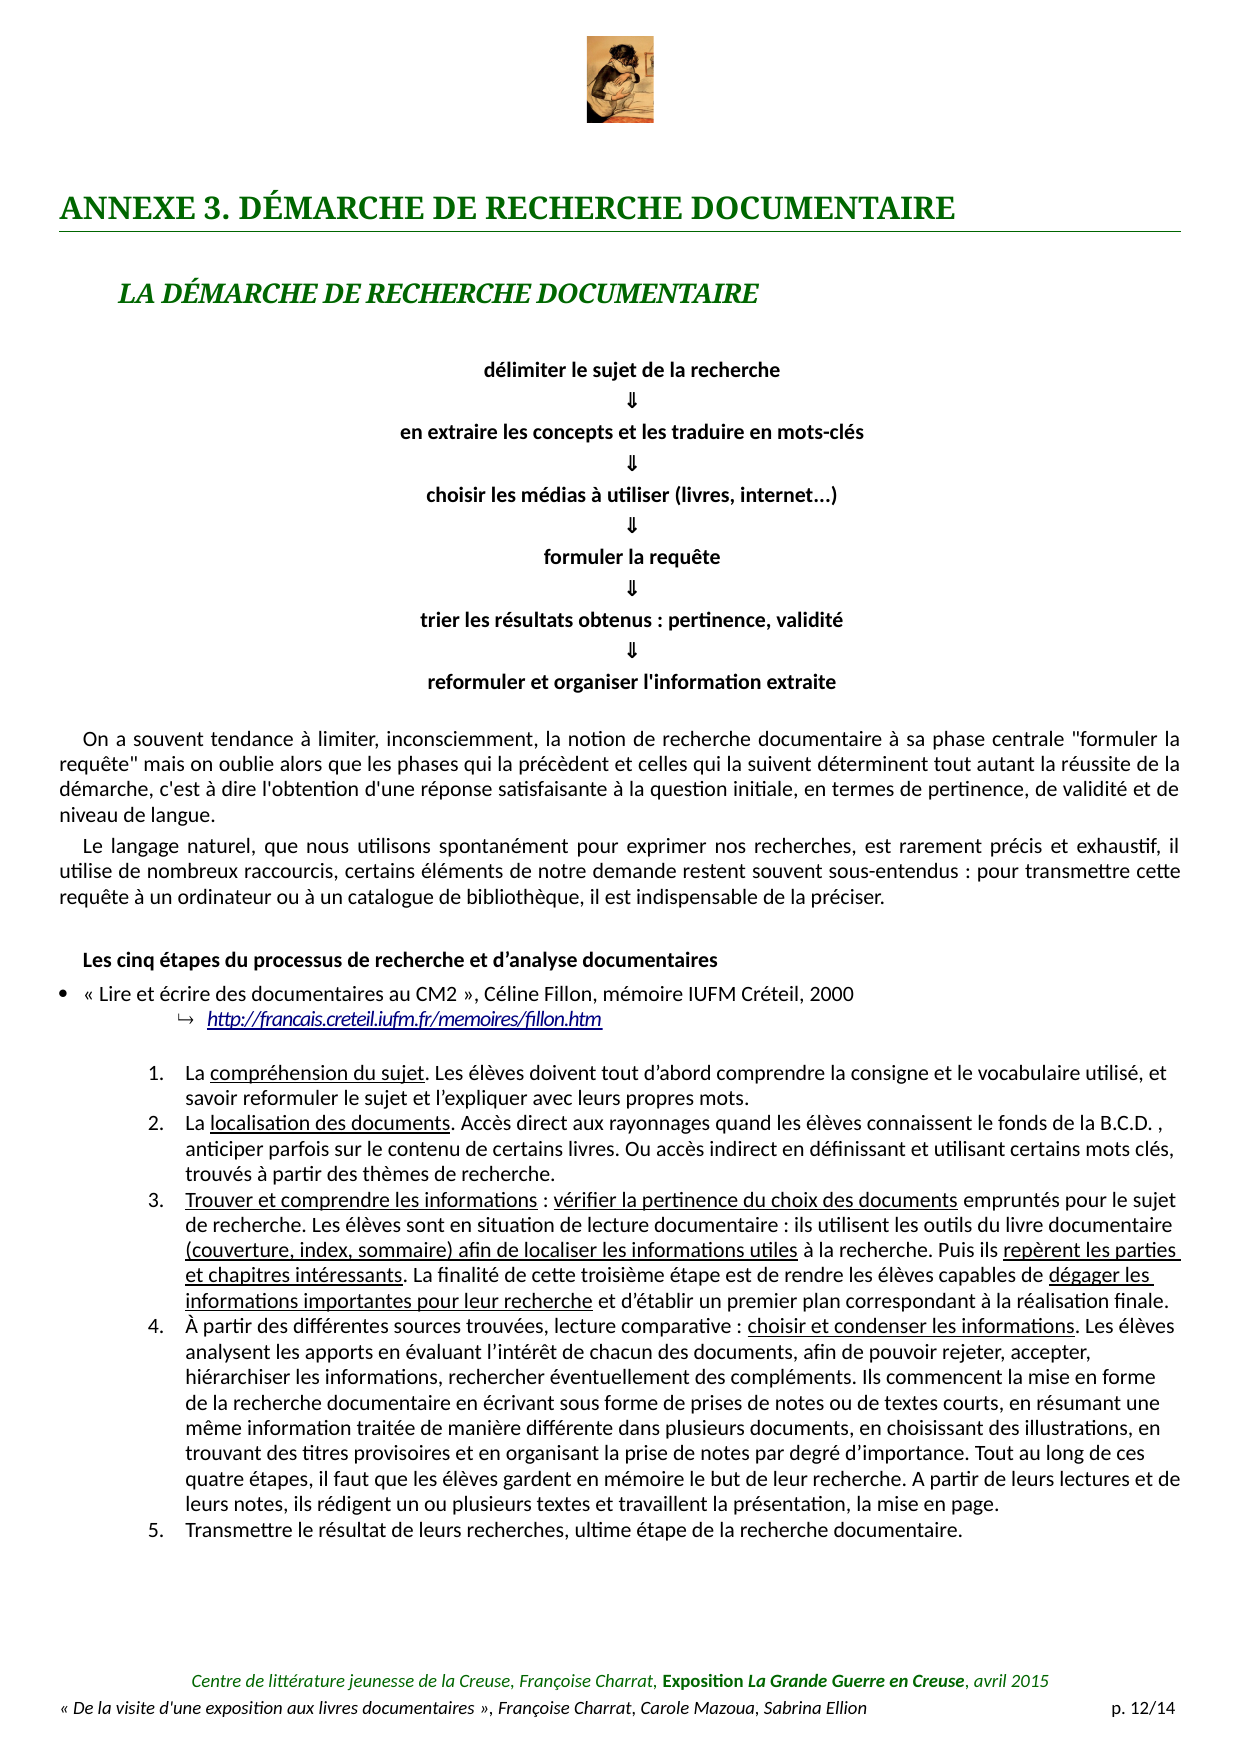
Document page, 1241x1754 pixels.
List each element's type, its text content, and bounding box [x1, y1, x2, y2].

text Les cinq étapes du processus de recherche et d’analyse documentaires [59, 947, 1181, 972]
list Trouver et comprendre les informations : vérifier la pertinence du choix des documents empruntés pour le sujet de recherche. Les élèves sont en situation de lecture documentaire : ils utilisent les outils du livre documentaire (couverture, index, sommaire) afin de localiser les informations utiles à la recherche. Puis ils repèrent les parties et chapitres intéressants. La finalité de cette troisième étape est de rendre les élèves capables de dégager les informations importantes pour leur recherche et d’établir un premier plan correspondant à la réalisation finale. [148, 1187, 1181, 1314]
list La localisation des documents. Accès direct aux rayonnages quand les élèves connaissent le fonds de la B.C.D. , anticiper parfois sur le contenu de certains livres. Ou accès indirect en définissant et utilisant certains mots clés, trouvés à partir des thèmes de recherche. [148, 1111, 1181, 1187]
text ⇓ [59, 576, 1181, 601]
text ⇓ [59, 388, 1181, 414]
text ⇓ [59, 638, 1181, 664]
text ⇓ [59, 513, 1181, 539]
subtitle ANNEXE 3. démarche de recherche documentaire [59, 186, 1181, 231]
text On a souvent tendance à limiter, inconsciemment, la notion de recherche documentaire à sa phase centrale "formuler la requête" mais on oublie alors que les phases qui la précèdent et celles qui la suivent déterminent tout autant la réussite de la démarche, c'est à dire l'obtention d'une réponse satisfaisante à la question initiale, en termes de pertinence, de validité et de niveau de langue. [59, 726, 1181, 828]
text formuler la requête [59, 544, 1181, 570]
text choisir les médias à utiliser (livres, internet...) [59, 482, 1181, 507]
text délimiter le sujet de la recherche [59, 357, 1181, 382]
picture [586, 36, 654, 123]
list http://francais.creteil.iufm.fr/memoires/fillon.htm [142, 1006, 1181, 1032]
list La compréhension du sujet. Les élèves doivent tout d’abord comprendre la consigne et le vocabulaire utilisé, et savoir reformuler le sujet et l’expliquer avec leurs propres mots. [148, 1060, 1181, 1111]
text ⇓ [59, 451, 1181, 476]
text en extraire les concepts et les traduire en mots-clés [59, 419, 1181, 445]
text trier les résultats obtenus : pertinence, validité [59, 607, 1181, 632]
list À partir des différentes sources trouvées, lecture comparative : choisir et condenser les informations. Les élèves analysent les apports en évaluant l’intérêt de chacun des documents, afin de pouvoir rejeter, accepter, hiérarchiser les informations, rechercher éventuellement des compléments. Ils commencent la mise en forme de la recherche documentaire en écrivant sous forme de prises de notes ou de textes courts, en résumant une même information traitée de manière différente dans plusieurs documents, en choisissant des illustrations, en trouvant des titres provisoires et en organisant la prise de notes par degré d’importance. Tout au long de ces quatre étapes, il faut que les élèves gardent en mémoire le but de leur recherche. A partir de leurs lectures et de leurs notes, ils rédigent un ou plusieurs textes et travaillent la présentation, la mise en page. [148, 1314, 1181, 1517]
text reformuler et organiser l'information extraite [59, 669, 1181, 695]
list Transmettre le résultat de leurs recherches, ultime étape de la recherche documentaire. [148, 1517, 1181, 1542]
list « Lire et écrire des documentaires au CM2 », Céline Fillon, mémoire IUFM Créteil, 2000 [59, 981, 1181, 1006]
text Le langage naturel, que nous utilisons spontanément pour exprimer nos recherches, est rarement précis et exhaustif, il utilise de nombreux raccourcis, certains éléments de notre demande restent souvent sous-entendus : pour transmettre cette requête à un ordinateur ou à un catalogue de bibliothèque, il est indispensable de la préciser. [59, 833, 1181, 910]
subtitle La démarche de recherche documentaire [118, 274, 1181, 311]
